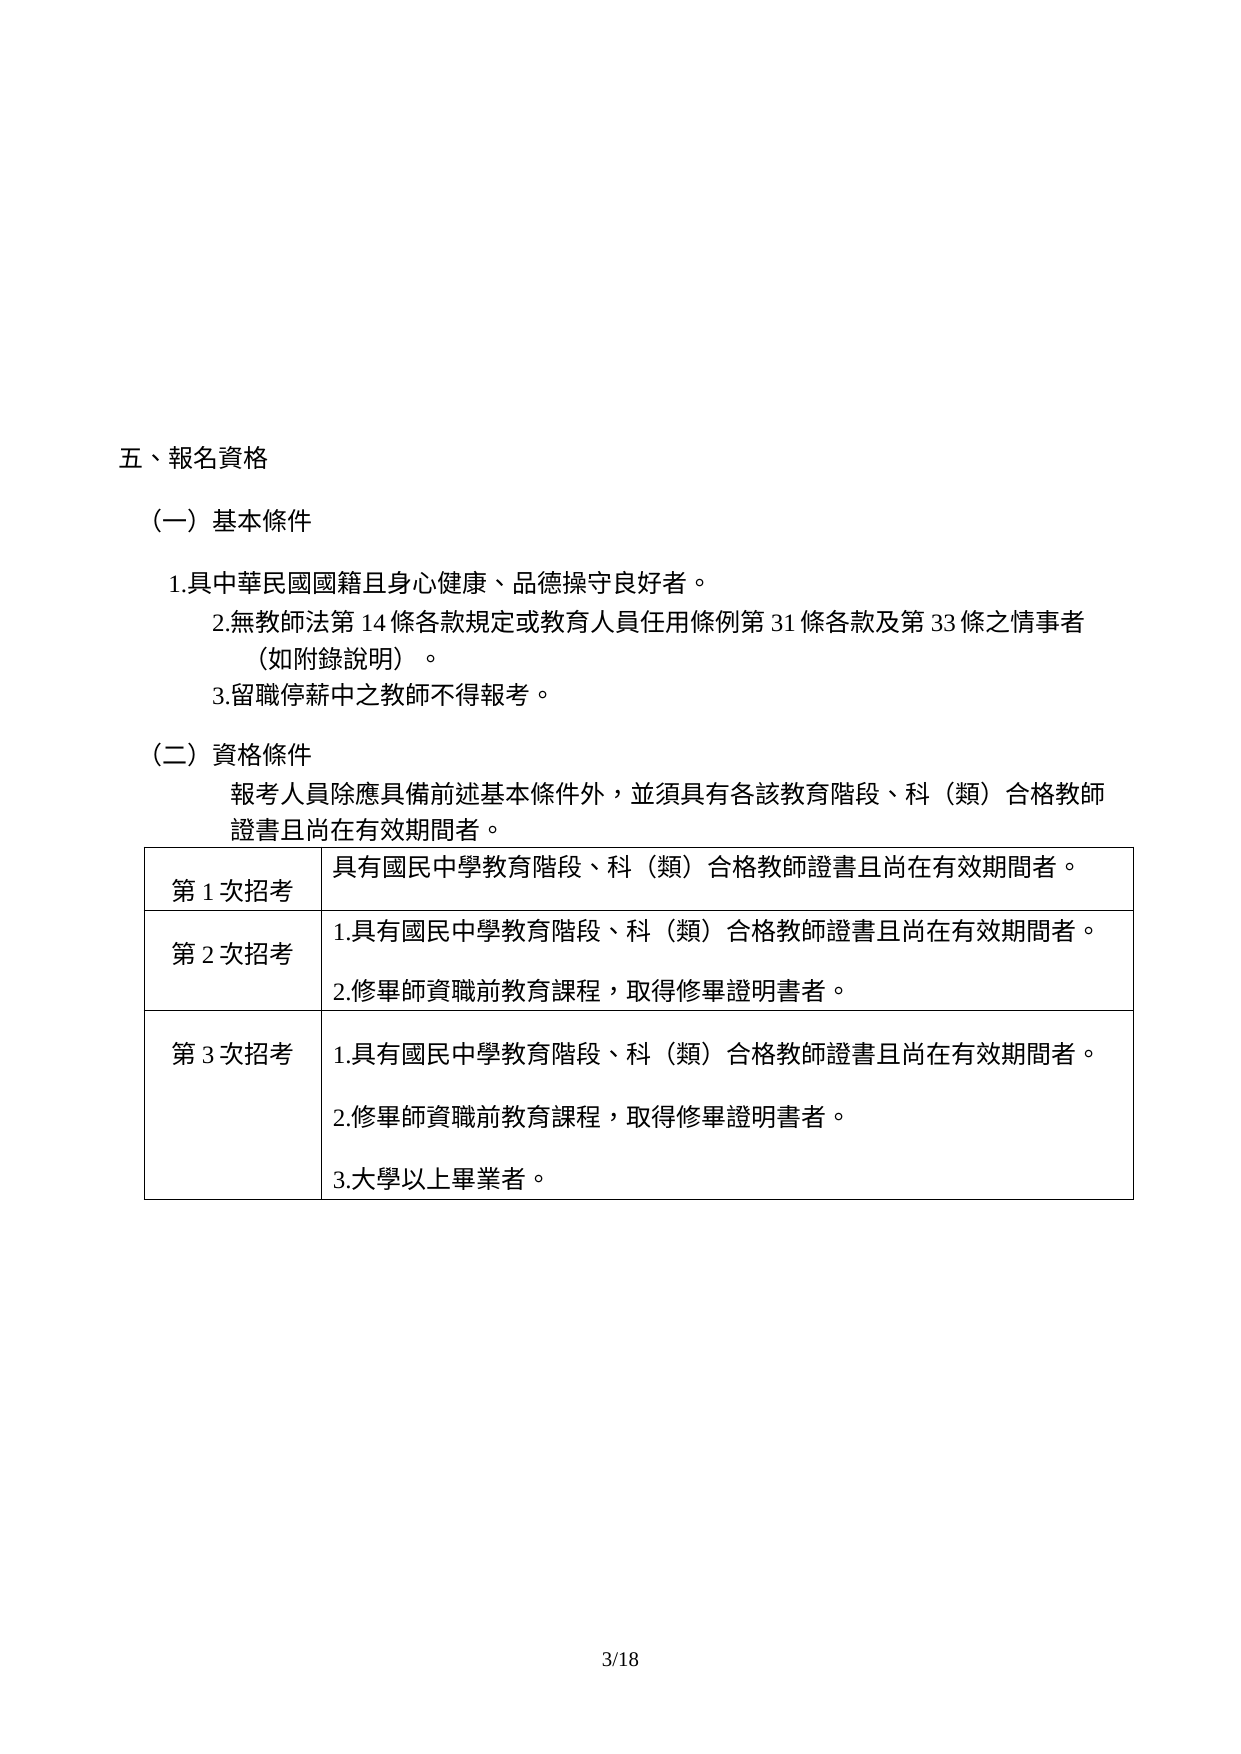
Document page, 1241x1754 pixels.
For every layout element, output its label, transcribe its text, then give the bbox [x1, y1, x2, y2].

table_cell 1.具有國民中學教育階段、科（類）合格教師證書且尚在有效期間者。 2.修畢師資職前教育課程，取得修畢證明書者。 [322, 911, 1133, 1010]
text 報考人員除應具備前述基本條件外，並須具有各該教育階段、科（類）合格教師證書且尚在有效期間者。 [231, 774, 1122, 847]
text （二）資格條件 [118, 712, 1122, 774]
table_cell 第3次招考 [145, 1011, 321, 1198]
table_cell 第2次招考 [145, 911, 321, 1010]
table_header 第1次招考 [145, 848, 321, 910]
table_header 具有國民中學教育階段、科（類）合格教師證書且尚在有效期間者。 [322, 848, 1133, 910]
text 1.具中華民國國籍且身心健康、品德操守良好者。 [118, 540, 1122, 603]
text 3.留職停薪中之教師不得報考。 [206, 675, 1122, 712]
text 2.無教師法第14條各款規定或教育人員任用條例第31條各款及第33條之情事者（如附錄說明）。 [206, 603, 1122, 675]
text 五、報名資格 [118, 415, 1122, 478]
table_cell 1.具有國民中學教育階段、科（類）合格教師證書且尚在有效期間者。 2.修畢師資職前教育課程，取得修畢證明書者。 3.大學以上畢業者。 [322, 1011, 1133, 1198]
text （一）基本條件 [118, 478, 1122, 540]
